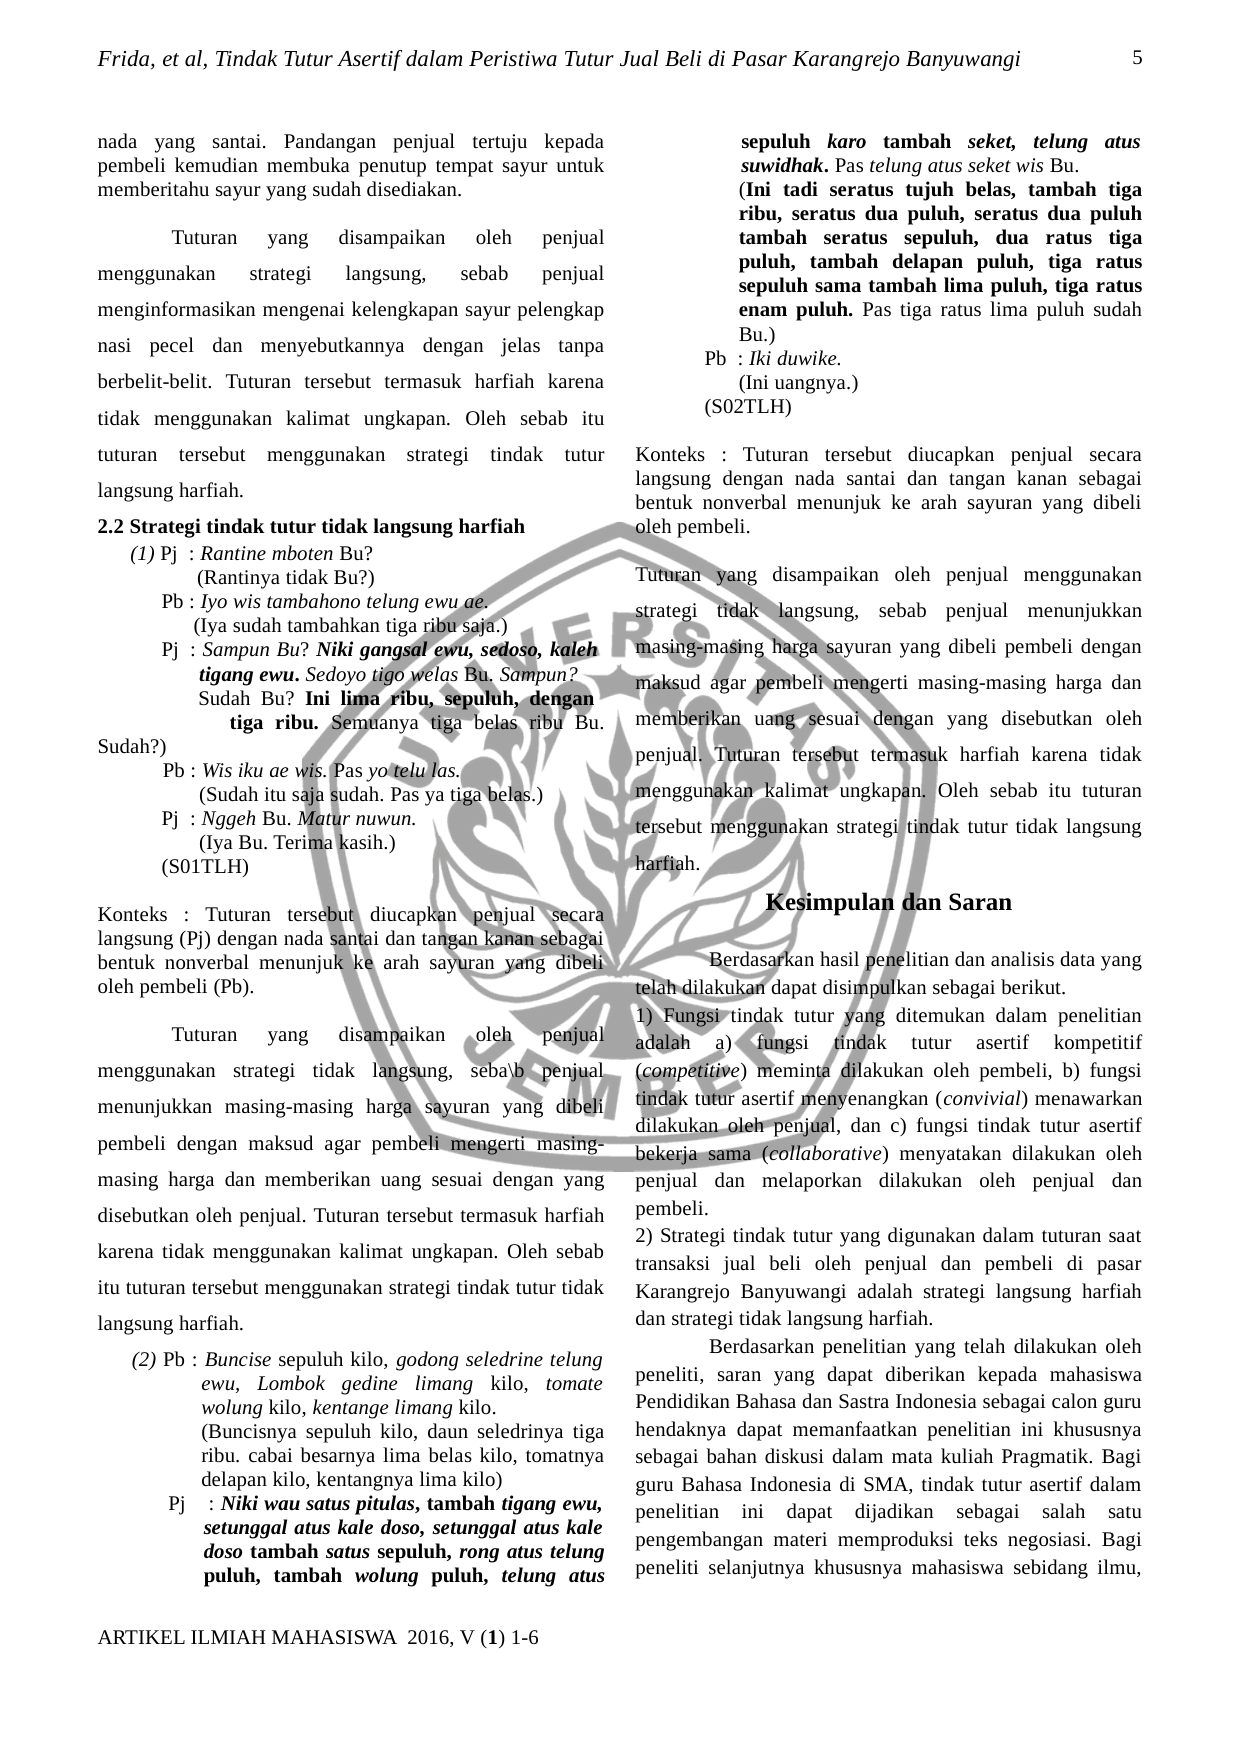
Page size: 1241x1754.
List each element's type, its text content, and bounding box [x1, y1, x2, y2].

text (Iya sudah tambahkan tiga ribu saja.) [97, 613, 605, 637]
text Berdasarkan hasil penelitian dan analisis data yang telah dilakukan dapat disimpulkan sebagai berikut. [635, 947, 1143, 999]
text Tuturan yang disampaikan oleh penjual menggunakan strategi langsung, sebab penjual menginformasikan mengenai kelengkapan sayur pelengkap nasi pecel dan menyebutkannya dengan jelas tanpa berbelit-belit. Tuturan tersebut termasuk harfiah karena tidak menggunakan kalimat ungkapan. Oleh sebab itu tuturan tersebut menggunakan strategi tindak tutur langsung harfiah. [97, 225, 605, 501]
text Kesimpulan dan Saran [635, 886, 1143, 915]
text Pb : Iki duwike. [635, 345, 1143, 369]
text Tuturan yang disampaikan oleh penjual menggunakan strategi tidak langsung, sebab penjual menunjukkan masing-masing harga sayuran yang dibeli pembeli dengan maksud agar pembeli mengerti masing-masing harga dan memberikan uang sesuai dengan yang disebutkan oleh penjual. Tuturan tersebut termasuk harfiah karena tidak menggunakan kalimat ungkapan. Oleh sebab itu tuturan tersebut menggunakan strategi tindak tutur tidak langsung harfiah. [635, 562, 1143, 874]
text Berdasarkan penelitian yang telah dilakukan oleh peneliti, saran yang dapat diberikan kepada mahasiswa Pendidikan Bahasa dan Sastra Indonesia sebagai calon guru hendaknya dapat memanfaatkan penelitian ini khususnya sebagai bahan diskusi dalam mata kuliah Pragmatik. Bagi guru Bahasa Indonesia di SMA, tindak tutur asertif dalam penelitian ini dapat dijadikan sebagai salah satu pengembangan materi memproduksi teks negosiasi. Bagi peneliti selanjutnya khususnya mahasiswa sebidang ilmu, [635, 1334, 1143, 1579]
text (S02TLH) [635, 393, 1143, 418]
text Sudah Bu? Ini lima ribu, sepuluh, dengan tiga ribu. Semuanya tiga belas ribu Bu. Sudah?) [97, 685, 605, 758]
text 1) Fungsi tindak tutur yang ditemukan dalam penelitian adalah a) fungsi tindak tutur asertif kompetitif (competitive) meminta dilakukan oleh pembeli, b) fungsi tindak tutur asertif menyenangkan (convivial) menawarkan dilakukan oleh penjual, dan c) fungsi tindak tutur asertif bekerja sama (collaborative) menyatakan dilakukan oleh penjual dan melaporkan dilakukan oleh penjual dan pembeli. [635, 1002, 1143, 1220]
picture [229, 447, 1011, 1247]
text Pj : Sampun Bu? Niki gangsal ewu, sedoso, kaleh tigang ewu. Sedoyo tigo welas Bu. Sampun? [97, 637, 605, 685]
text (S01TLH) [97, 854, 605, 878]
text 2.2 Strategi tindak tutur tidak langsung harfiah [97, 513, 605, 537]
text Tuturan yang disampaikan oleh penjual menggunakan strategi tidak langsung, seba\b penjual menunjukkan masing-masing harga sayuran yang dibeli pembeli dengan maksud agar pembeli mengerti masing-masing harga dan memberikan uang sesuai dengan yang disebutkan oleh penjual. Tuturan tersebut termasuk harfiah karena tidak menggunakan kalimat ungkapan. Oleh sebab itu tuturan tersebut menggunakan strategi tindak tutur tidak langsung harfiah. [97, 1022, 605, 1335]
text nada yang santai. Pandangan penjual tertuju kepada pembeli kemudian membuka penutup tempat sayur untuk memberitahu sayur yang sudah disediakan. [97, 129, 605, 201]
text Konteks : Tuturan tersebut diucapkan penjual secara langsung dengan nada santai dan tangan kanan sebagai bentuk nonverbal menunjuk ke arah sayuran yang dibeli oleh pembeli. [635, 442, 1143, 538]
text 2) Strategi tindak tutur yang digunakan dalam tuturan saat transaksi jual beli oleh penjual dan pembeli di pasar Karangrejo Banyuwangi adalah strategi langsung harfiah dan strategi tidak langsung harfiah. [635, 1223, 1143, 1330]
text (Sudah itu saja sudah. Pas ya tiga belas.) [97, 782, 605, 806]
text Pb : Wis iku ae wis. Pas yo telu las. [97, 758, 605, 782]
text (Iya Bu. Terima kasih.) [97, 830, 605, 854]
text Pj : Niki wau satus pitulas, tambah tigang ewu, setunggal atus kale doso, setunggal atus kale doso tambah satus sepuluh, rong atus telung puluh, tambah wolung puluh, telung atus [168, 1491, 605, 1587]
text Konteks : Tuturan tersebut diucapkan penjual secara langsung (Pj) dengan nada santai dan tangan kanan sebagai bentuk nonverbal menunjuk ke arah sayuran yang dibeli oleh pembeli (Pb). [97, 902, 605, 998]
text (Buncisnya sepuluh kilo, daun seledrinya tiga ribu. cabai besarnya lima belas kilo, tomatnya delapan kilo, kentangnya lima kilo) [201, 1419, 605, 1491]
text (2) Pb : Buncise sepuluh kilo, godong seledrine telung ewu, Lombok gedine limang kilo, tomate wolung kilo, kentange limang kilo. [132, 1347, 605, 1419]
text (1) Pj : Rantine mboten Bu? [97, 541, 605, 565]
text sepuluh karo tambah seket, telung atus suwidhak. Pas telung atus seket wis Bu. [706, 129, 1143, 177]
text (Rantinya tidak Bu?) [97, 565, 605, 589]
text Pb : Iyo wis tambahono telung ewu ae. [97, 589, 605, 613]
text (Ini tadi seratus tujuh belas, tambah tiga ribu, seratus dua puluh, seratus dua puluh tambah seratus sepuluh, dua ratus tiga puluh, tambah delapan puluh, tiga ratus sepuluh sama tambah lima puluh, tiga ratus enam puluh. Pas tiga ratus lima puluh sudah Bu.) [738, 177, 1143, 345]
text Pj : Nggeh Bu. Matur nuwun. [97, 806, 605, 830]
text (Ini uangnya.) [738, 369, 1143, 393]
